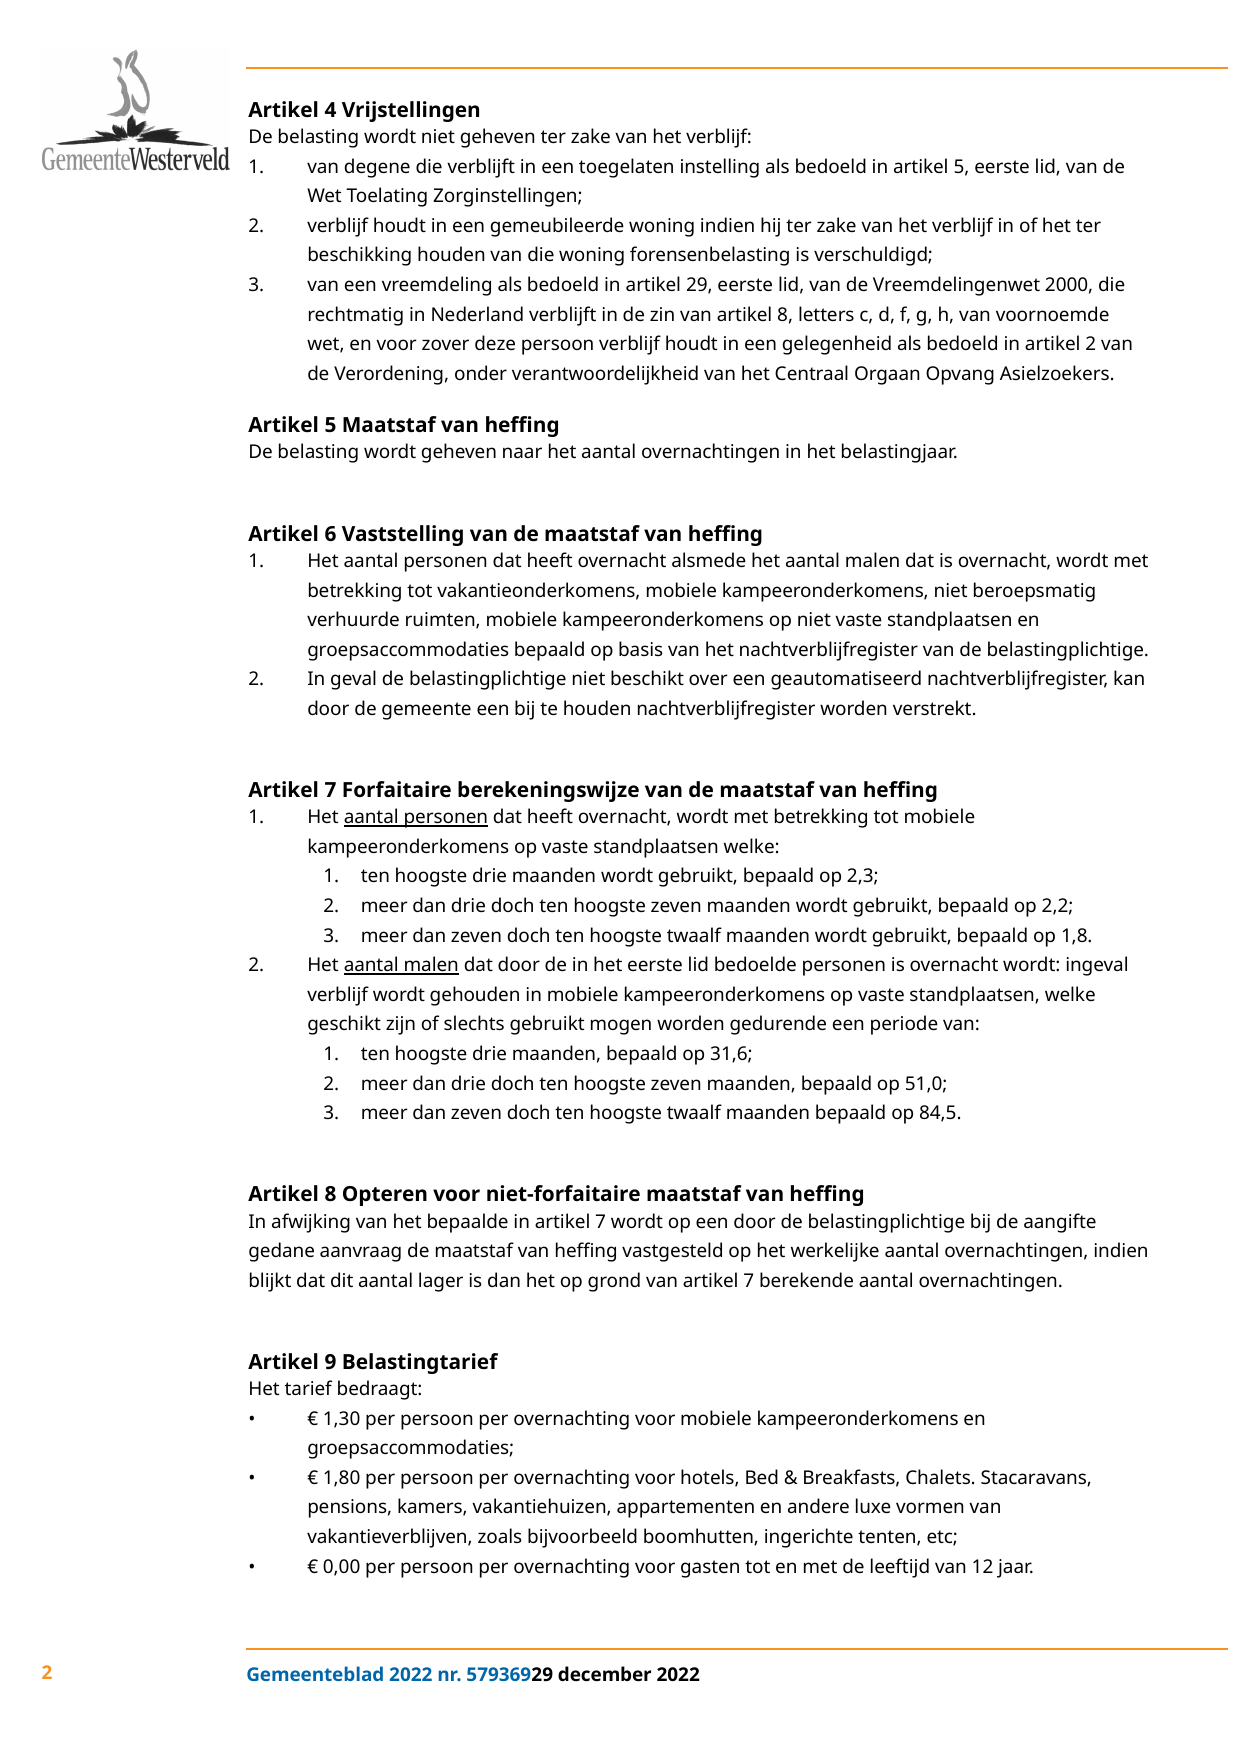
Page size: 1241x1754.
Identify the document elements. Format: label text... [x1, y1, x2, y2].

list Het aantal malen dat door de in het eerste lid bedoelde personen is overnacht wordt: ingeval verblijf wordt gehouden in mobiele kampeeronderkomens op vaste standplaatsen, welke geschikt zijn of slechts gebruikt mogen worden gedurende een periode van: [248, 951, 1152, 1036]
text Artikel 4 Vrijstellingen [248, 95, 1152, 123]
list ten hoogste drie maanden, bepaald op 31,6; [323, 1040, 1152, 1066]
text Artikel 5 Maatstaf van heffing [248, 410, 1152, 439]
text Artikel 9 Belastingtarief [248, 1347, 1152, 1375]
text De belasting wordt niet geheven ter zake van het verblijf: [248, 123, 1152, 149]
list meer dan zeven doch ten hoogste twaalf maanden bepaald op 84,5. [323, 1099, 1152, 1125]
list Het aantal personen dat heeft overnacht alsmede het aantal malen dat is overnacht, wordt met betrekking tot vakantieonderkomens, mobiele kampeeronderkomens, niet beroepsmatig verhuurde ruimten, mobiele kampeeronderkomens op niet vaste standplaatsen en groepsaccommodaties bepaald op basis van het nachtverblijfregister van de belastingplichtige. [248, 547, 1152, 662]
list meer dan drie doch ten hoogste zeven maanden, bepaald op 51,0; [323, 1070, 1152, 1096]
text In afwijking van het bepaalde in artikel 7 wordt op een door de belastingplichtige bij de aangifte gedane aanvraag de maatstaf van heffing vastgesteld op het werkelijke aantal overnachtingen, indien blijkt dat dit aantal lager is dan het op grond van artikel 7 berekende aantal overnachtingen. [248, 1208, 1152, 1293]
text De belasting wordt geheven naar het aantal overnachtingen in het belastingjaar. [248, 439, 1152, 464]
text Artikel 7 Forfaitaire berekeningswijze van de maatstaf van heffing [248, 775, 1152, 803]
picture [41, 47, 231, 172]
list € 1,80 per persoon per overnachting voor hotels, Bed & Breakfasts, Chalets. Stacaravans, pensions, kamers, vakantiehuizen, appartementen en andere luxe vormen van vakantieverblijven, zoals bijvoorbeeld boomhutten, ingerichte tenten, etc; [248, 1464, 1152, 1549]
list meer dan zeven doch ten hoogste twaalf maanden wordt gebruikt, bepaald op 1,8. [323, 922, 1152, 948]
list meer dan drie doch ten hoogste zeven maanden wordt gebruikt, bepaald op 2,2; [323, 892, 1152, 918]
list Het aantal personen dat heeft overnacht, wordt met betrekking tot mobiele kampeeronderkomens op vaste standplaatsen welke: [248, 803, 1152, 859]
list van degene die verblijft in een toegelaten instelling als bedoeld in artikel 5, eerste lid, van de Wet Toelating Zorginstellingen; [248, 153, 1152, 208]
list € 0,00 per persoon per overnachting voor gasten tot en met de leeftijd van 12 jaar. [248, 1553, 1152, 1579]
text Artikel 6 Vaststelling van de maatstaf van heffing [248, 519, 1152, 547]
text Het tarief bedraagt: [248, 1375, 1152, 1401]
text Artikel 8 Opteren voor niet-forfaitaire maatstaf van heffing [248, 1179, 1152, 1208]
list verblijf houdt in een gemeubileerde woning indien hij ter zake van het verblijf in of het ter beschikking houden van die woning forensenbelasting is verschuldigd; [248, 212, 1152, 267]
list € 1,30 per persoon per overnachting voor mobiele kampeeronderkomens en groepsaccommodaties; [248, 1405, 1152, 1460]
list van een vreemdeling als bedoeld in artikel 29, eerste lid, van de Vreemdelingenwet 2000, die rechtmatig in Nederland verblijft in de zin van artikel 8, letters c, d, f, g, h, van voornoemde wet, en voor zover deze persoon verblijf houdt in een gelegenheid als bedoeld in artikel 2 van de Verordening, onder verantwoordelijkheid van het Centraal Orgaan Opvang Asielzoekers. [248, 271, 1152, 386]
list ten hoogste drie maanden wordt gebruikt, bepaald op 2,3; [323, 863, 1152, 888]
list In geval de belastingplichtige niet beschikt over een geautomatiseerd nachtverblijfregister, kan door de gemeente een bij te houden nachtverblijfregister worden verstrekt. [248, 666, 1152, 721]
